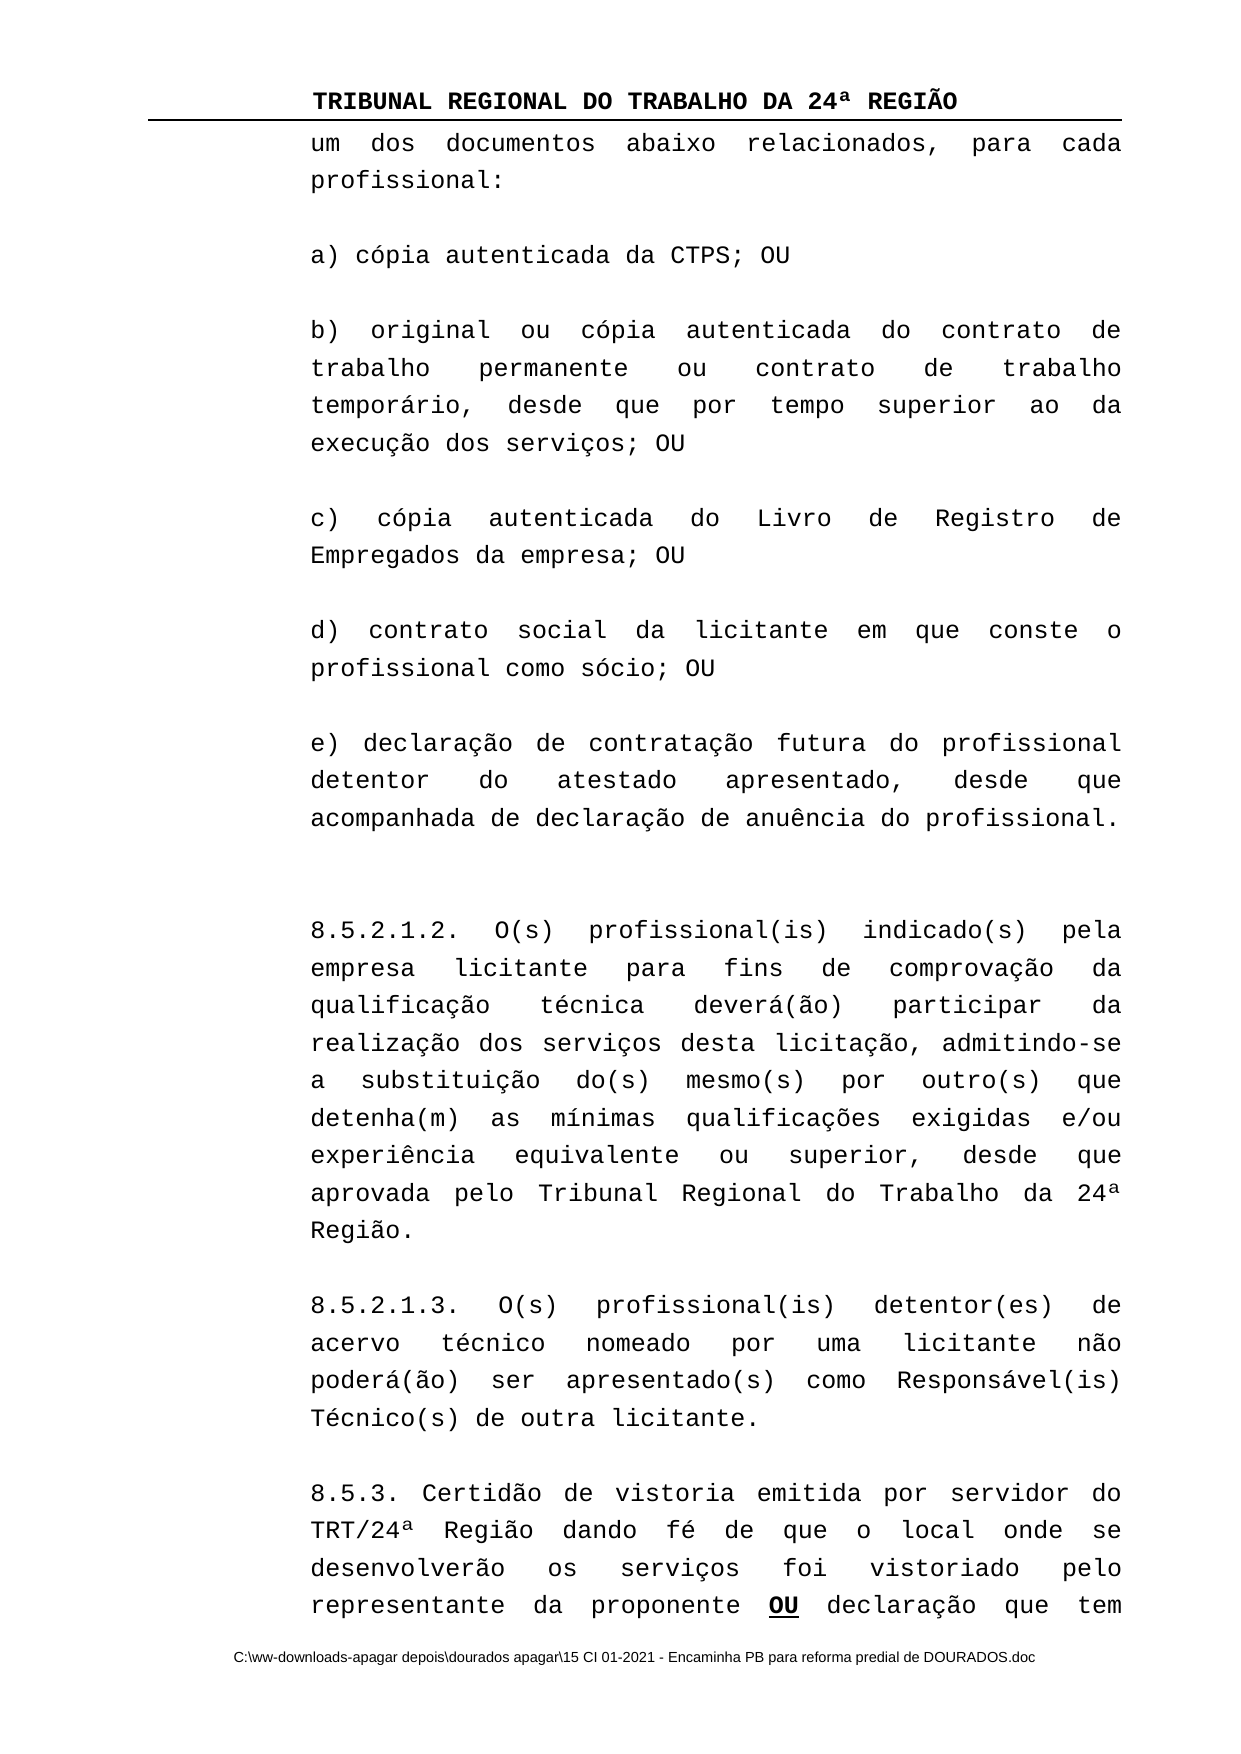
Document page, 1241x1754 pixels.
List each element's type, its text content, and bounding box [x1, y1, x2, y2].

text a) cópia autenticada da CTPS; OU [310, 234, 1122, 271]
text d) contrato social da licitante em que conste o profissional como sócio; OU [310, 609, 1122, 684]
text b) original ou cópia autenticada do contrato de trabalho permanente ou contrato de trabalho temporário, desde que por tempo superior ao da execução dos serviços; OU [310, 309, 1122, 459]
text 8.5.3. Certidão de vistoria emitida por servidor do TRT/24ª Região dando fé de que o local onde se desenvolverão os serviços foi vistoriado pelo representante da proponente OU declaração que tem [310, 1471, 1122, 1621]
text c) cópia autenticada do Livro de Registro de Empregados da empresa; OU [310, 496, 1122, 571]
text e) declaração de contratação futura do profissional detentor do atestado apresentado, desde que acompanhada de declaração de anuência do profissional. [310, 721, 1122, 834]
text 8.5.2.1.2. O(s) profissional(is) indicado(s) pela empresa licitante para fins de comprovação da qualificação técnica deverá(ão) participar da realização dos serviços desta licitação, admitindo-se a substituição do(s) mesmo(s) por outro(s) que detenha(m) as mínimas qualificações exigidas e/ou experiência equivalente ou superior, desde que aprovada pelo Tribunal Regional do Trabalho da 24ª Região. [310, 909, 1122, 1246]
text um dos documentos abaixo relacionados, para cada profissional: [310, 121, 1122, 196]
text 8.5.2.1.3. O(s) profissional(is) detentor(es) de acervo técnico nomeado por uma licitante não poderá(ão) ser apresentado(s) como Responsável(is) Técnico(s) de outra licitante. [310, 1284, 1122, 1434]
